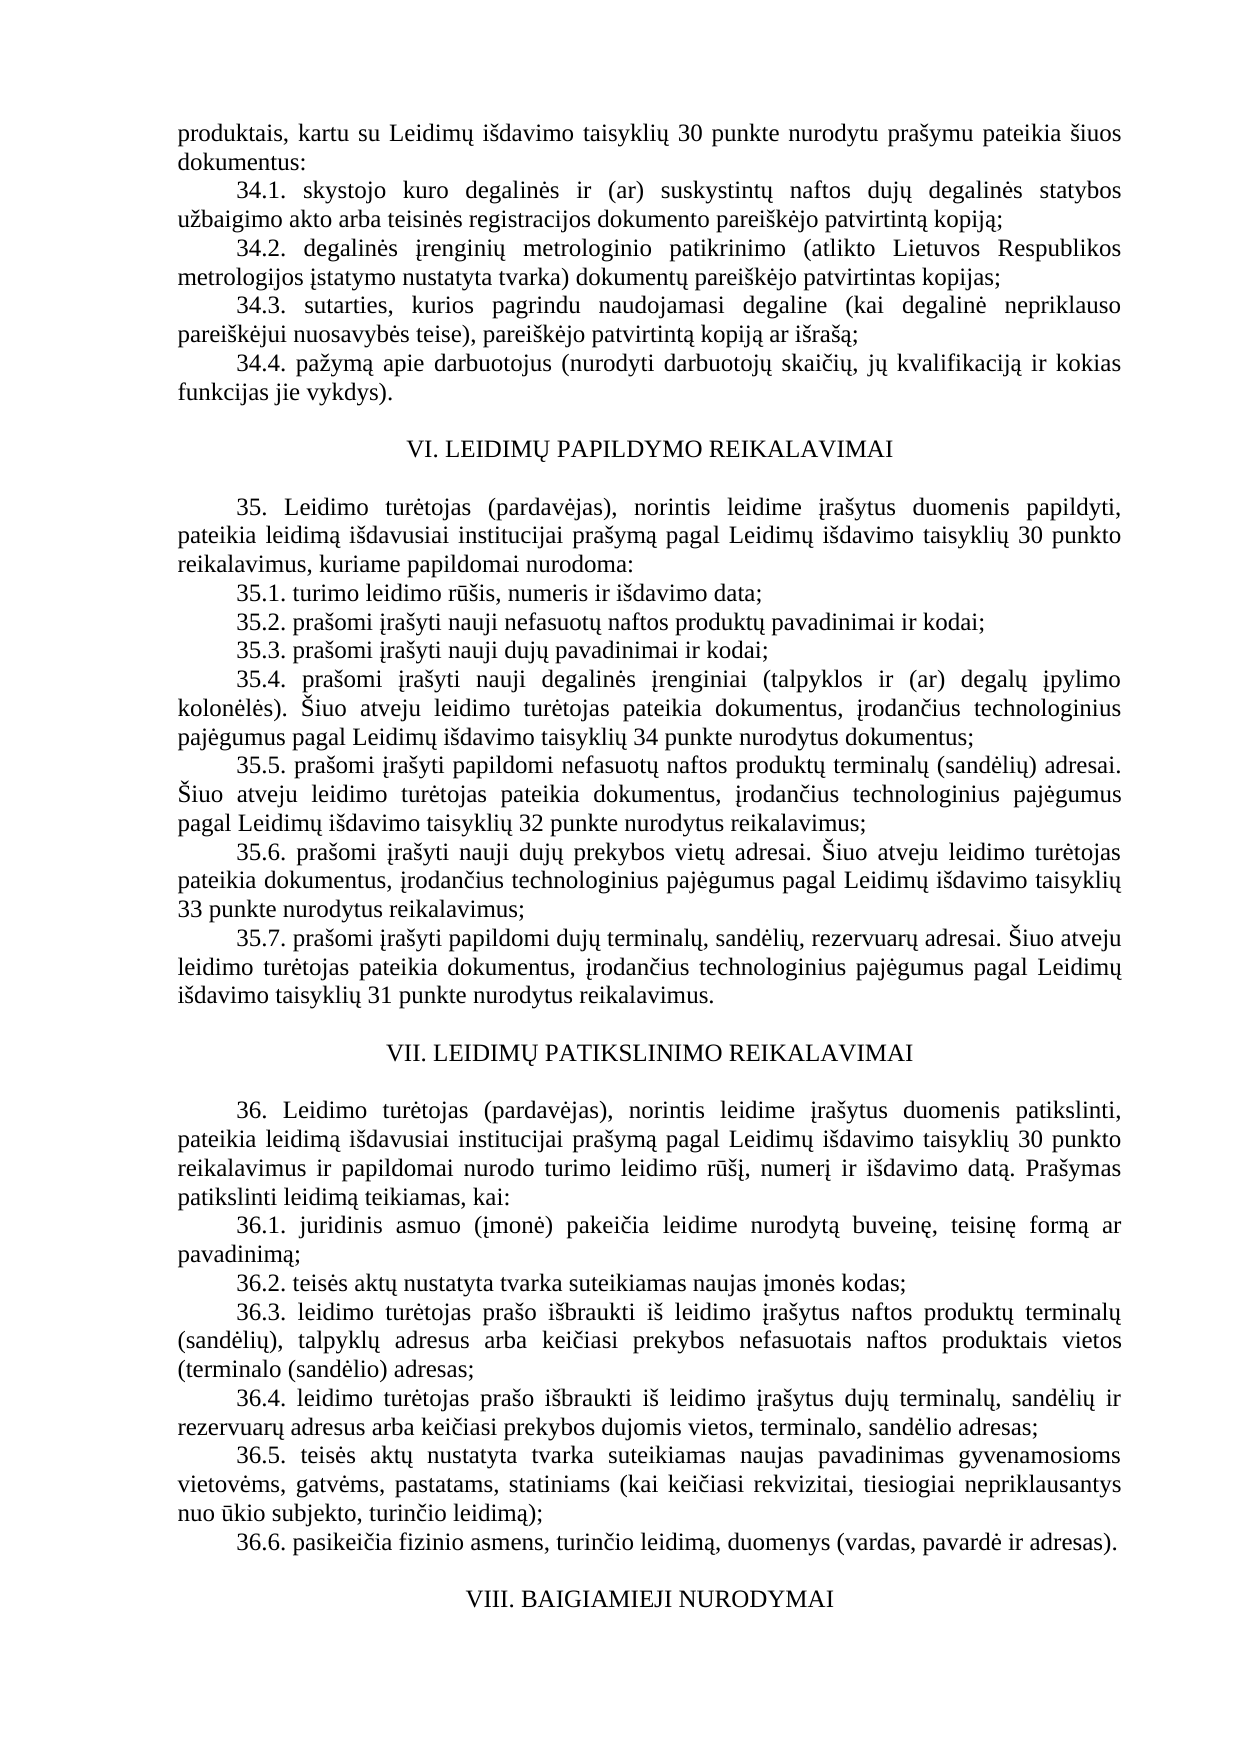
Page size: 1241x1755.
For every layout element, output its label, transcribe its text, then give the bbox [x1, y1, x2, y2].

text 35.7. prašomi įrašyti papildomi dujų terminalų, sandėlių, rezervuarų adresai. Šiuo atveju leidimo turėtojas pateikia dokumentus, įrodančius technologinius pajėgumus pagal Leidimų išdavimo taisyklių 31 punkte nurodytus reikalavimus. [177, 923, 1122, 1009]
text 35. Leidimo turėtojas (pardavėjas), norintis leidime įrašytus duomenis papildyti, pateikia leidimą išdavusiai institucijai prašymą pagal Leidimų išdavimo taisyklių 30 punkto reikalavimus, kuriame papildomai nurodoma: [177, 492, 1122, 578]
text 35.2. prašomi įrašyti nauji nefasuotų naftos produktų pavadinimai ir kodai; [177, 607, 1122, 636]
text 36.3. leidimo turėtojas prašo išbraukti iš leidimo įrašytus naftos produktų terminalų (sandėlių), talpyklų adresus arba keičiasi prekybos nefasuotais naftos produktais vietos (terminalo (sandėlio) adresas; [177, 1297, 1122, 1383]
text 36.5. teisės aktų nustatyta tvarka suteikiamas naujas pavadinimas gyvenamosioms vietovėms, gatvėms, pastatams, statiniams (kai keičiasi rekvizitai, tiesiogiai nepriklausantys nuo ūkio subjekto, turinčio leidimą); [177, 1441, 1122, 1527]
text 34.3. sutarties, kurios pagrindu naudojamasi degaline (kai degalinė nepriklauso pareiškėjui nuosavybės teise), pareiškėjo patvirtintą kopiją ar išrašą; [177, 291, 1122, 348]
text 35.1. turimo leidimo rūšis, numeris ir išdavimo data; [177, 578, 1122, 607]
text 36. Leidimo turėtojas (pardavėjas), norintis leidime įrašytus duomenis patikslinti, pateikia leidimą išdavusiai institucijai prašymą pagal Leidimų išdavimo taisyklių 30 punkto reikalavimus ir papildomai nurodo turimo leidimo rūšį, numerį ir išdavimo datą. Prašymas patikslinti leidimą teikiamas, kai: [177, 1096, 1122, 1211]
text 36.1. juridinis asmuo (įmonė) pakeičia leidime nurodytą buveinę, teisinę formą ar pavadinimą; [177, 1211, 1122, 1268]
text 36.2. teisės aktų nustatyta tvarka suteikiamas naujas įmonės kodas; [177, 1268, 1122, 1297]
text 34.1. skystojo kuro degalinės ir (ar) suskystintų naftos dujų degalinės statybos užbaigimo akto arba teisinės registracijos dokumento pareiškėjo patvirtintą kopiją; [177, 176, 1122, 233]
text VIII. BAIGIAMIEJI NURODYMAI [177, 1584, 1122, 1613]
text 36.6. pasikeičia fizinio asmens, turinčio leidimą, duomenys (vardas, pavardė ir adresas). [177, 1527, 1122, 1556]
text VII. LEIDIMŲ PATIKSLINIMO REIKALAVIMAI [177, 1038, 1122, 1067]
text 34.2. degalinės įrenginių metrologinio patikrinimo (atlikto Lietuvos Respublikos metrologijos įstatymo nustatyta tvarka) dokumentų pareiškėjo patvirtintas kopijas; [177, 233, 1122, 291]
text 35.3. prašomi įrašyti nauji dujų pavadinimai ir kodai; [177, 636, 1122, 664]
text 35.6. prašomi įrašyti nauji dujų prekybos vietų adresai. Šiuo atveju leidimo turėtojas pateikia dokumentus, įrodančius technologinius pajėgumus pagal Leidimų išdavimo taisyklių 33 punkte nurodytus reikalavimus; [177, 837, 1122, 923]
text 35.5. prašomi įrašyti papildomi nefasuotų naftos produktų terminalų (sandėlių) adresai. Šiuo atveju leidimo turėtojas pateikia dokumentus, įrodančius technologinius pajėgumus pagal Leidimų išdavimo taisyklių 32 punkte nurodytus reikalavimus; [177, 751, 1122, 837]
text 34.4. pažymą apie darbuotojus (nurodyti darbuotojų skaičių, jų kvalifikaciją ir kokias funkcijas jie vykdys). [177, 348, 1122, 406]
text produktais, kartu su Leidimų išdavimo taisyklių 30 punkte nurodytu prašymu pateikia šiuos dokumentus: [177, 118, 1122, 176]
text 36.4. leidimo turėtojas prašo išbraukti iš leidimo įrašytus dujų terminalų, sandėlių ir rezervuarų adresus arba keičiasi prekybos dujomis vietos, terminalo, sandėlio adresas; [177, 1383, 1122, 1441]
text VI. LEIDIMŲ PAPILDYMO REIKALAVIMAI [177, 434, 1122, 463]
text 35.4. prašomi įrašyti nauji degalinės įrenginiai (talpyklos ir (ar) degalų įpylimo kolonėlės). Šiuo atveju leidimo turėtojas pateikia dokumentus, įrodančius technologinius pajėgumus pagal Leidimų išdavimo taisyklių 34 punkte nurodytus dokumentus; [177, 664, 1122, 751]
